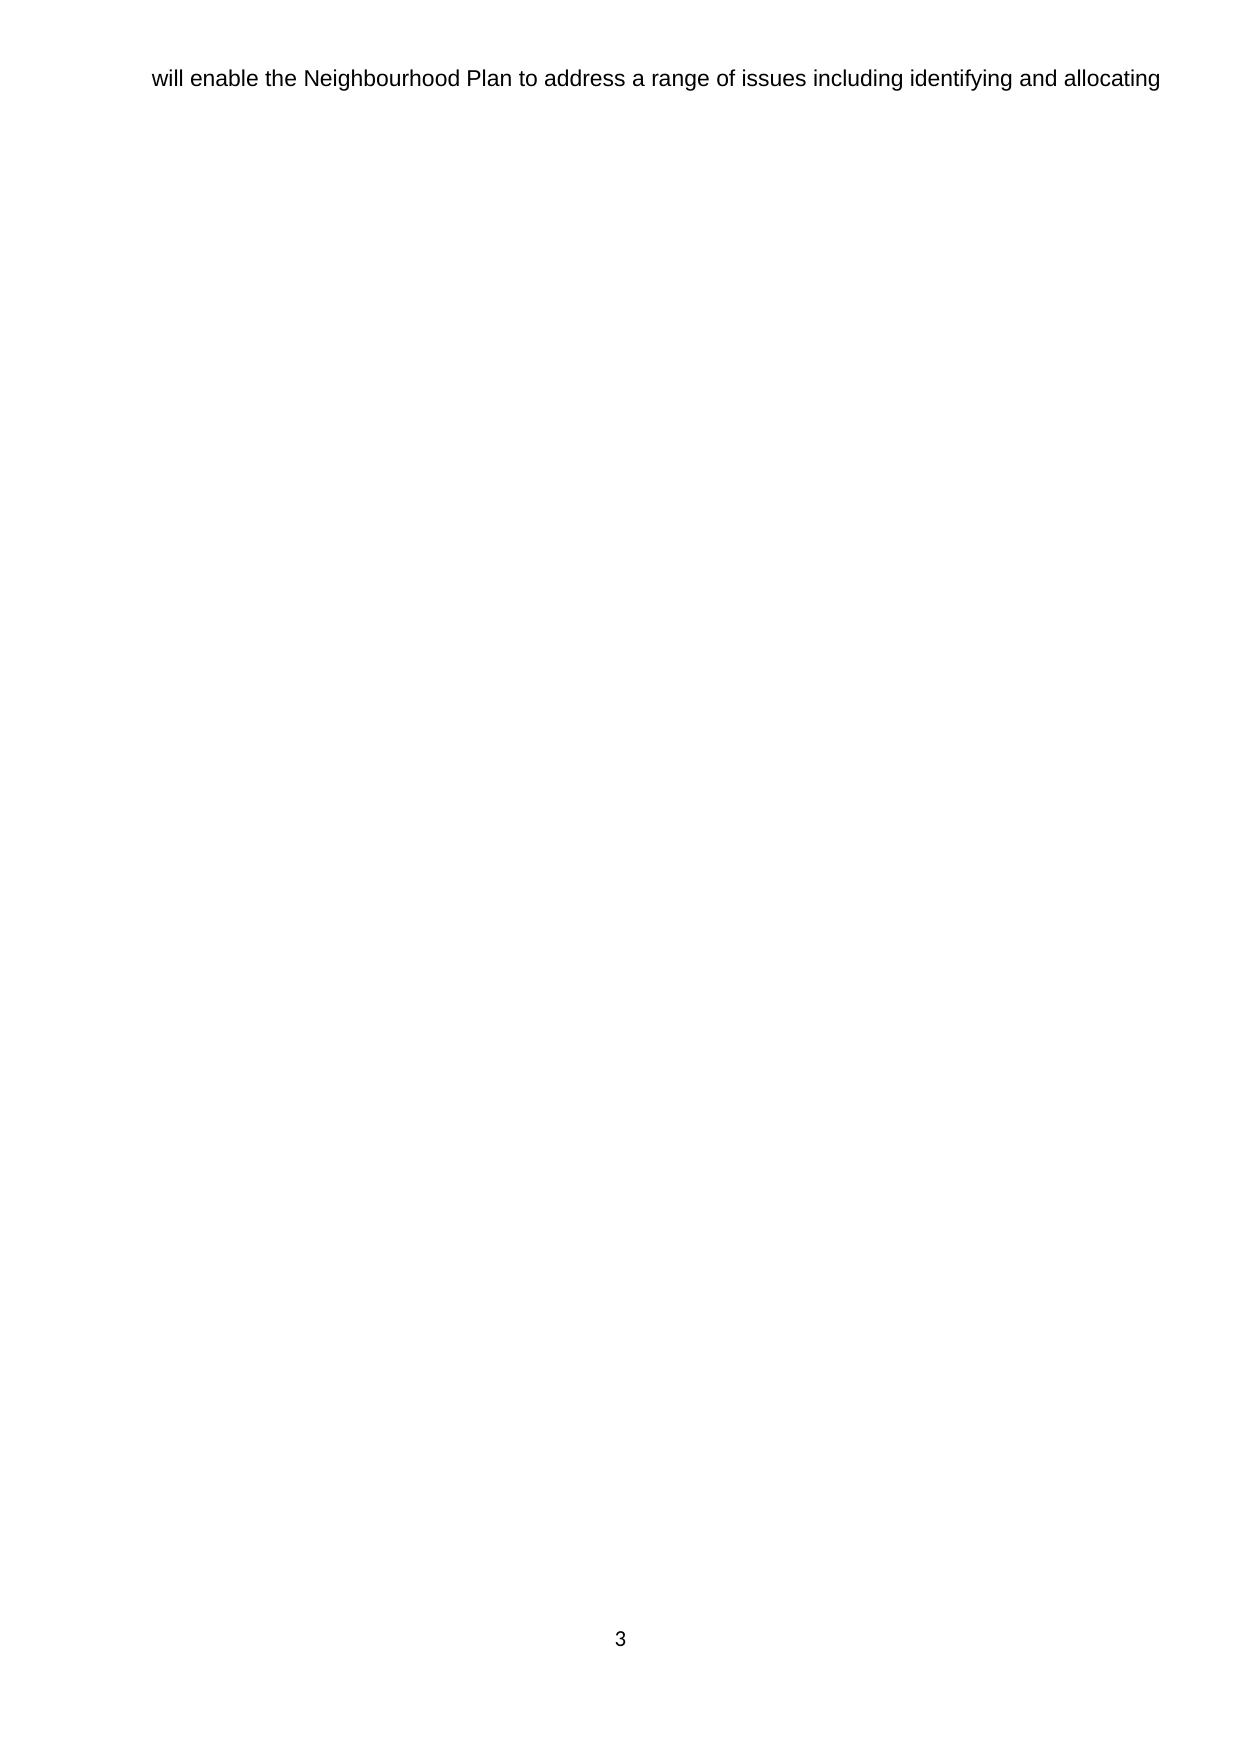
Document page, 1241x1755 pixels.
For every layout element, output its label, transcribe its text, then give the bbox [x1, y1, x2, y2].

list will enable the Neighbourhood Plan to address a range of issues including identifying and allocating [112, 64, 1161, 91]
